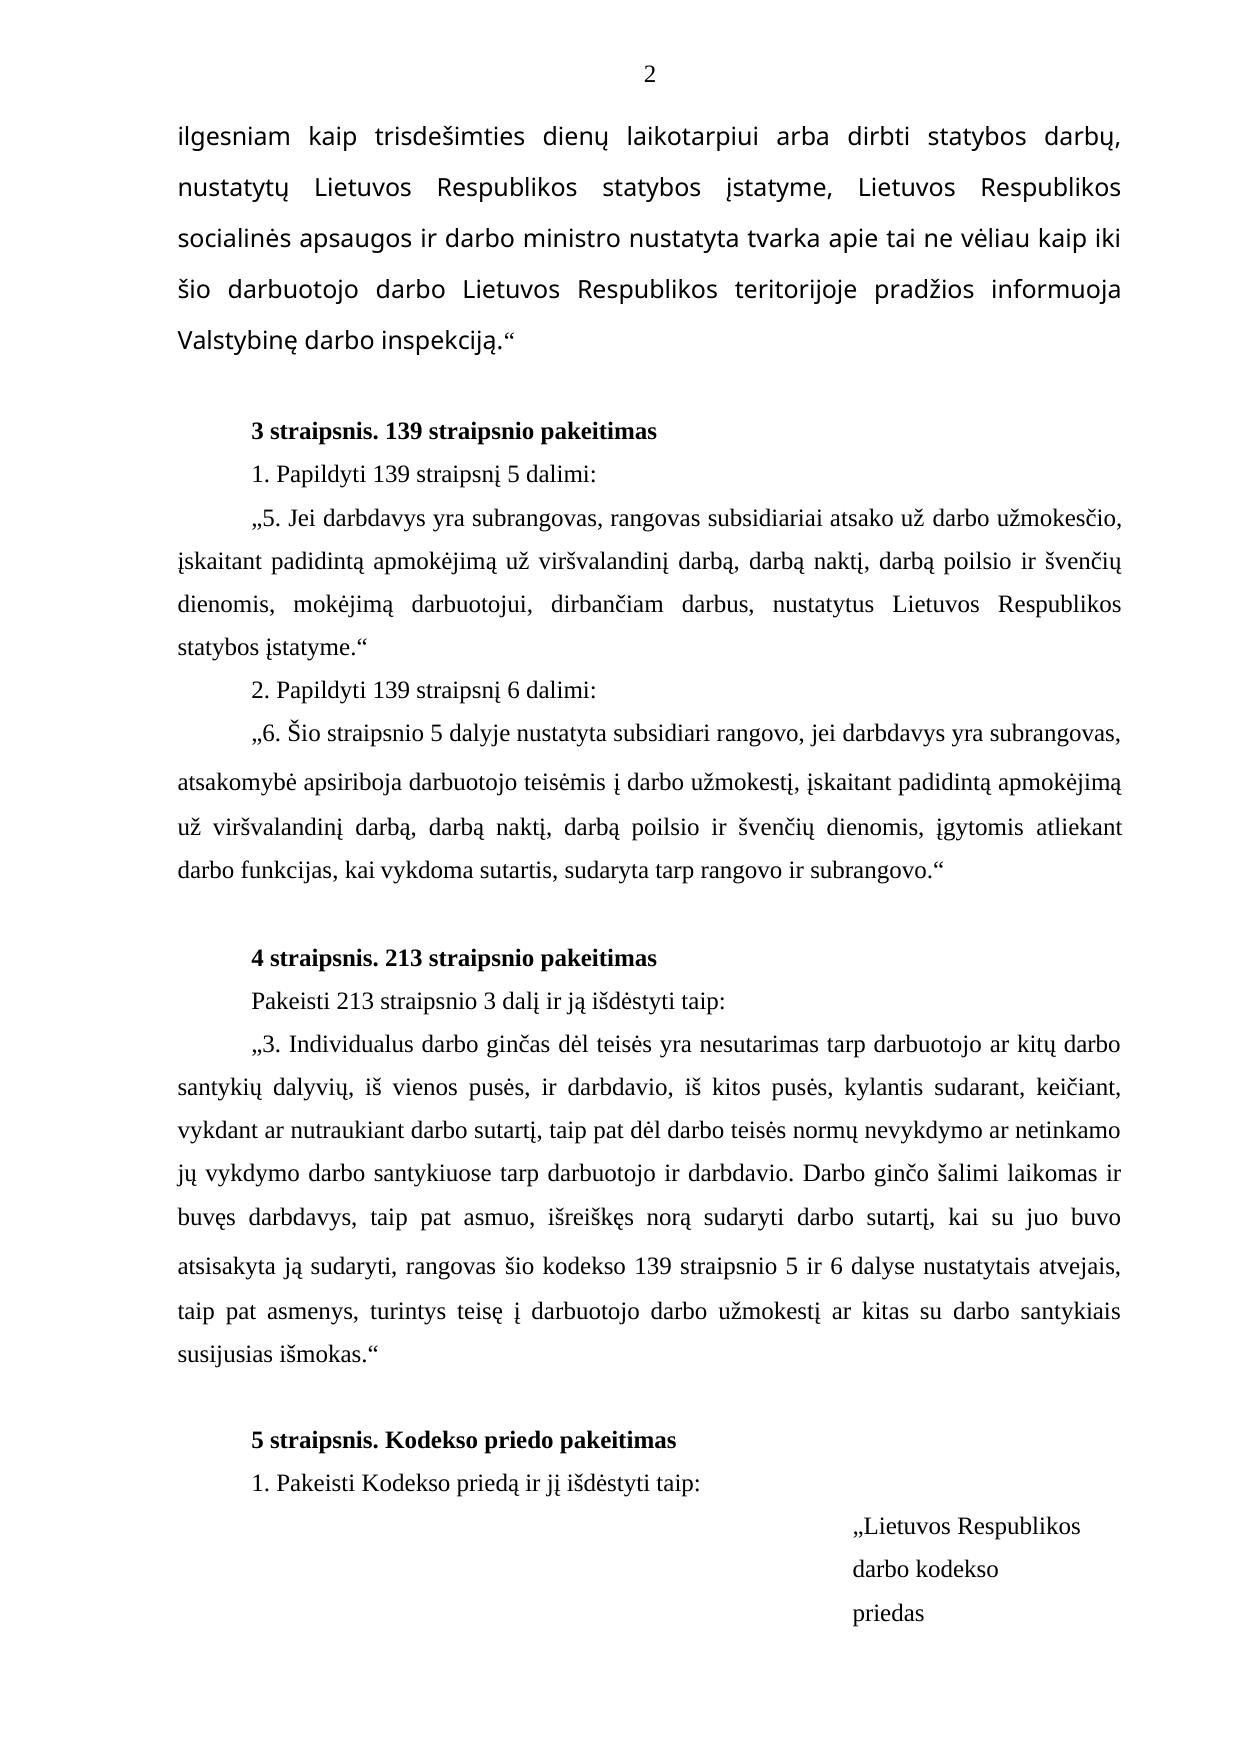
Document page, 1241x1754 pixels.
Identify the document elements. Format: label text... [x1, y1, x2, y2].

text „Lietuvos Respublikos [252, 1511, 1122, 1540]
text 5 straipsnis. Kodekso priedo pakeitimas [177, 1425, 1122, 1454]
text 1. Papildyti 139 straipsnį 5 dalimi: [177, 459, 1122, 488]
text 3 straipsnis. 139 straipsnio pakeitimas [177, 416, 1122, 445]
text „3. Individualus darbo ginčas dėl teisės yra nesutarimas tarp darbuotojo ar kitų darbo santykių dalyvių, iš vienos pusės, ir darbdavio, iš kitos pusės, kylantis sudarant, keičiant, vykdant ar nutraukiant darbo sutartį, taip pat dėl darbo teisės normų nevykdymo ar netinkamo jų vykdymo darbo santykiuose tarp darbuotojo ir darbdavio. Darbo ginčo šalimi laikomas ir buvęs darbdavys, taip pat asmuo, išreiškęs norą sudaryti darbo sutartį, kai su juo buvo atsisakyta ją sudaryti, rangovas šio kodekso 139 straipsnio 5 ir 6 dalyse nustatytais atvejais, taip pat asmenys, turintys teisę į darbuotojo darbo užmokestį ar kitas su darbo santykiais susijusias išmokas.“ [177, 1029, 1122, 1368]
text „5. Jei darbdavys yra subrangovas, rangovas subsidiariai atsako už darbo užmokesčio, įskaitant padidintą apmokėjimą už viršvalandinį darbą, darbą naktį, darbą poilsio ir švenčių dienomis, mokėjimą darbuotojui, dirbančiam darbus, nustatytus Lietuvos Respublikos statybos įstatyme.“ [177, 503, 1122, 661]
text priedas [252, 1598, 1122, 1626]
text 1. Pakeisti Kodekso priedą ir jį išdėstyti taip: [177, 1468, 1122, 1497]
text darbo kodekso [252, 1554, 1122, 1583]
text 4 straipsnis. 213 straipsnio pakeitimas [177, 943, 1122, 972]
text „6. Šio straipsnio 5 dalyje nustatyta subsidiari rangovo, jei darbdavys yra subrangovas, atsakomybė apsiriboja darbuotojo teisėmis į darbo užmokestį, įskaitant padidintą apmokėjimą už viršvalandinį darbą, darbą naktį, darbą poilsio ir švenčių dienomis, įgytomis atliekant darbo funkcijas, kai vykdoma sutartis, sudaryta tarp rangovo ir subrangovo.“ [177, 718, 1122, 885]
text ilgesniam kaip trisdešimties dienų laikotarpiui arba dirbti statybos darbų, nustatytų Lietuvos Respublikos statybos įstatyme, Lietuvos Respublikos socialinės apsaugos ir darbo ministro nustatyta tvarka apie tai ne vėliau kaip iki šio darbuotojo darbo Lietuvos Respublikos teritorijoje pradžios informuoja Valstybinę darbo inspekciją.“ [177, 118, 1122, 356]
text 2. Papildyti 139 straipsnį 6 dalimi: [177, 675, 1122, 704]
text Pakeisti 213 straipsnio 3 dalį ir ją išdėstyti taip: [177, 986, 1122, 1015]
